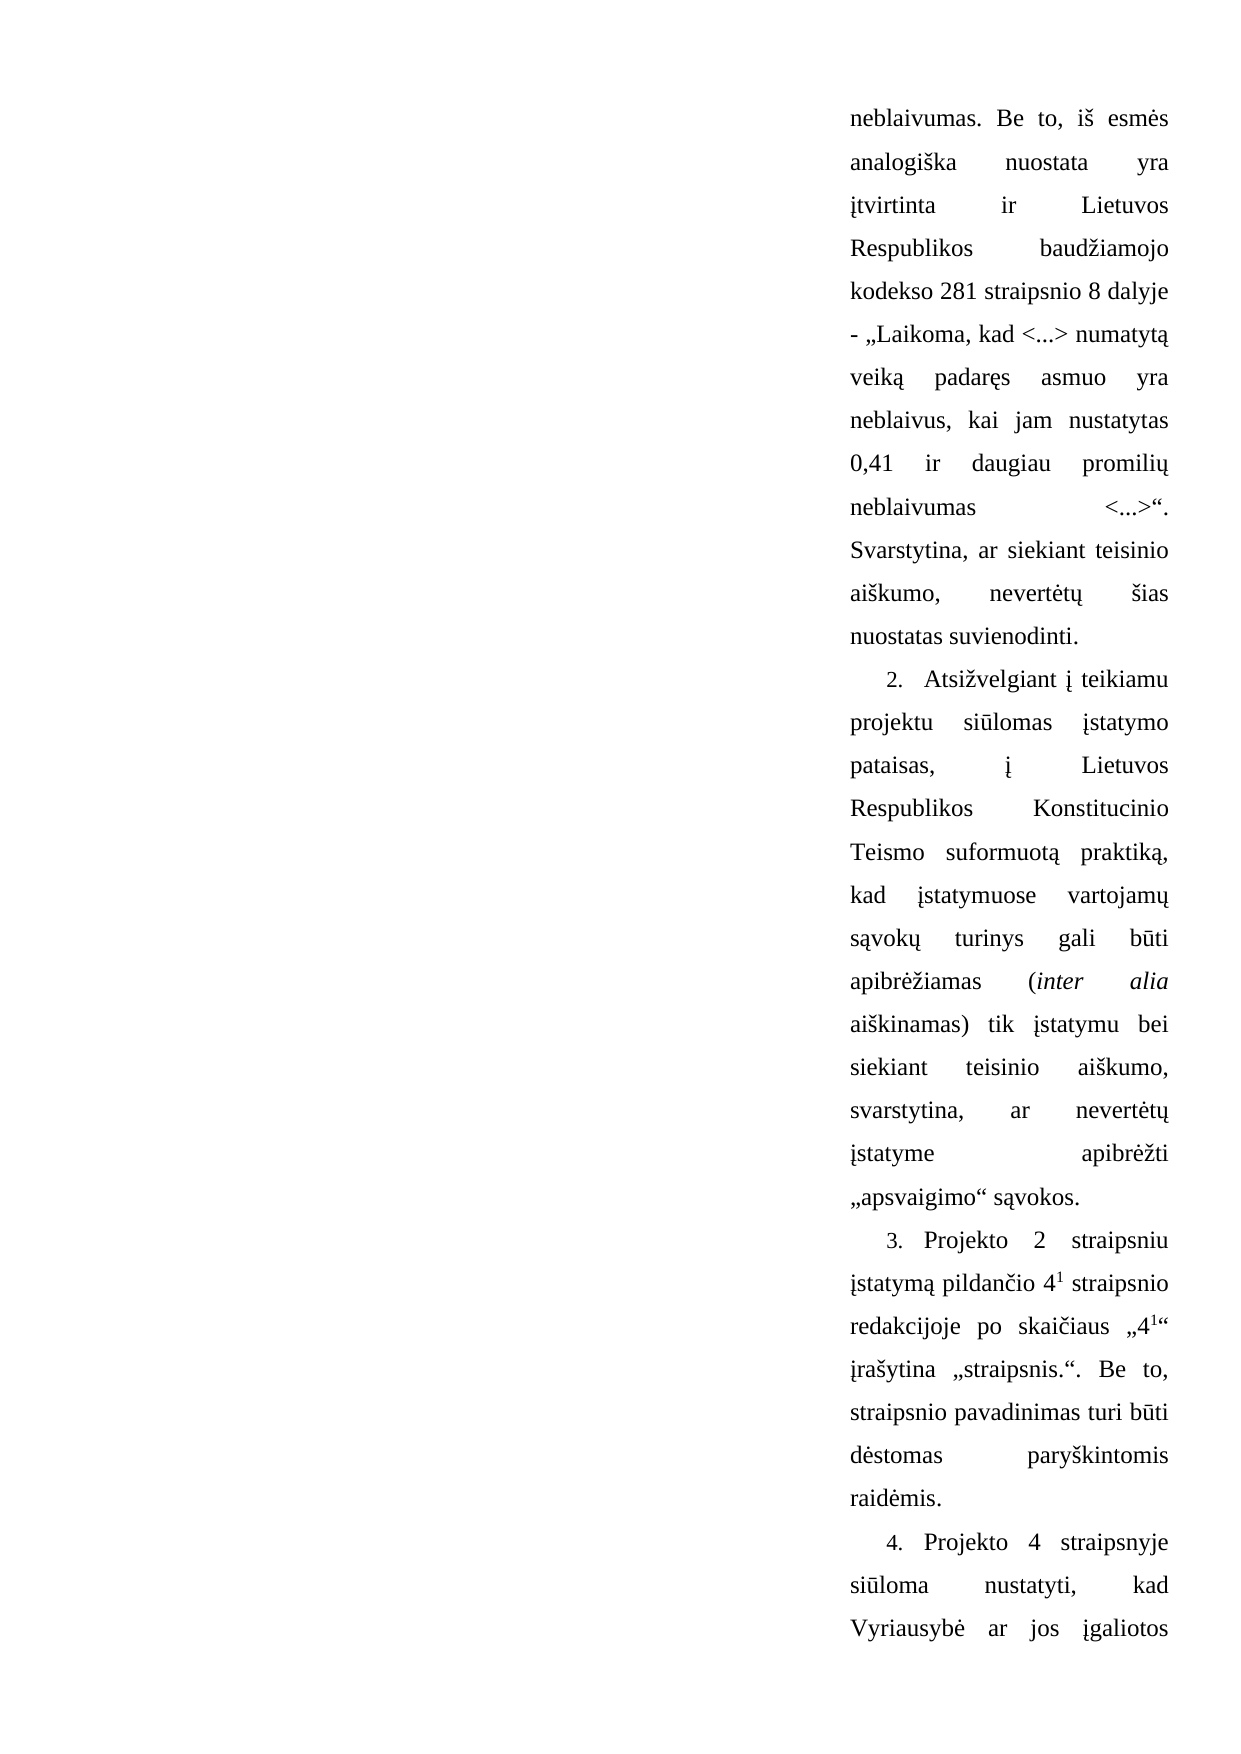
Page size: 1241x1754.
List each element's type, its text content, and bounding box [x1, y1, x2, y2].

list Atsižvelgiant į teikiamu projektu siūlomas įstatymo pataisas, į Lietuvos Respublikos Konstitucinio Teismo suformuotą praktiką, kad įstatymuose vartojamų sąvokų turinys gali būti apibrėžiamas (inter alia aiškinamas) tik įstatymu bei siekiant teisinio aiškumo, svarstytina, ar nevertėtų įstatyme apibrėžti „apsvaigimo“ sąvokos. [812, 664, 1169, 1210]
list Projekto 2 straipsniu įstatymą pildančio 41 straipsnio redakcijoje po skaičiaus „41“ įrašytina „straipsnis.“. Be to, straipsnio pavadinimas turi būti dėstomas paryškintomis raidėmis. [812, 1225, 1169, 1512]
list Projekto 4 straipsnyje siūloma nustatyti, kad Vyriausybė ar jos įgaliotos [812, 1527, 1169, 1642]
list neblaivumas. Be to, iš esmės analogiška nuostata yra įtvirtinta ir Lietuvos Respublikos baudžiamojo kodekso 281 straipsnio 8 dalyje - „Laikoma, kad <...> numatytą veiką padaręs asmuo yra neblaivus, kai jam nustatytas 0,41 ir daugiau promilių neblaivumas <...>“. Svarstytina, ar siekiant teisinio aiškumo, nevertėtų šias nuostatas suvienodinti. [812, 103, 1169, 650]
